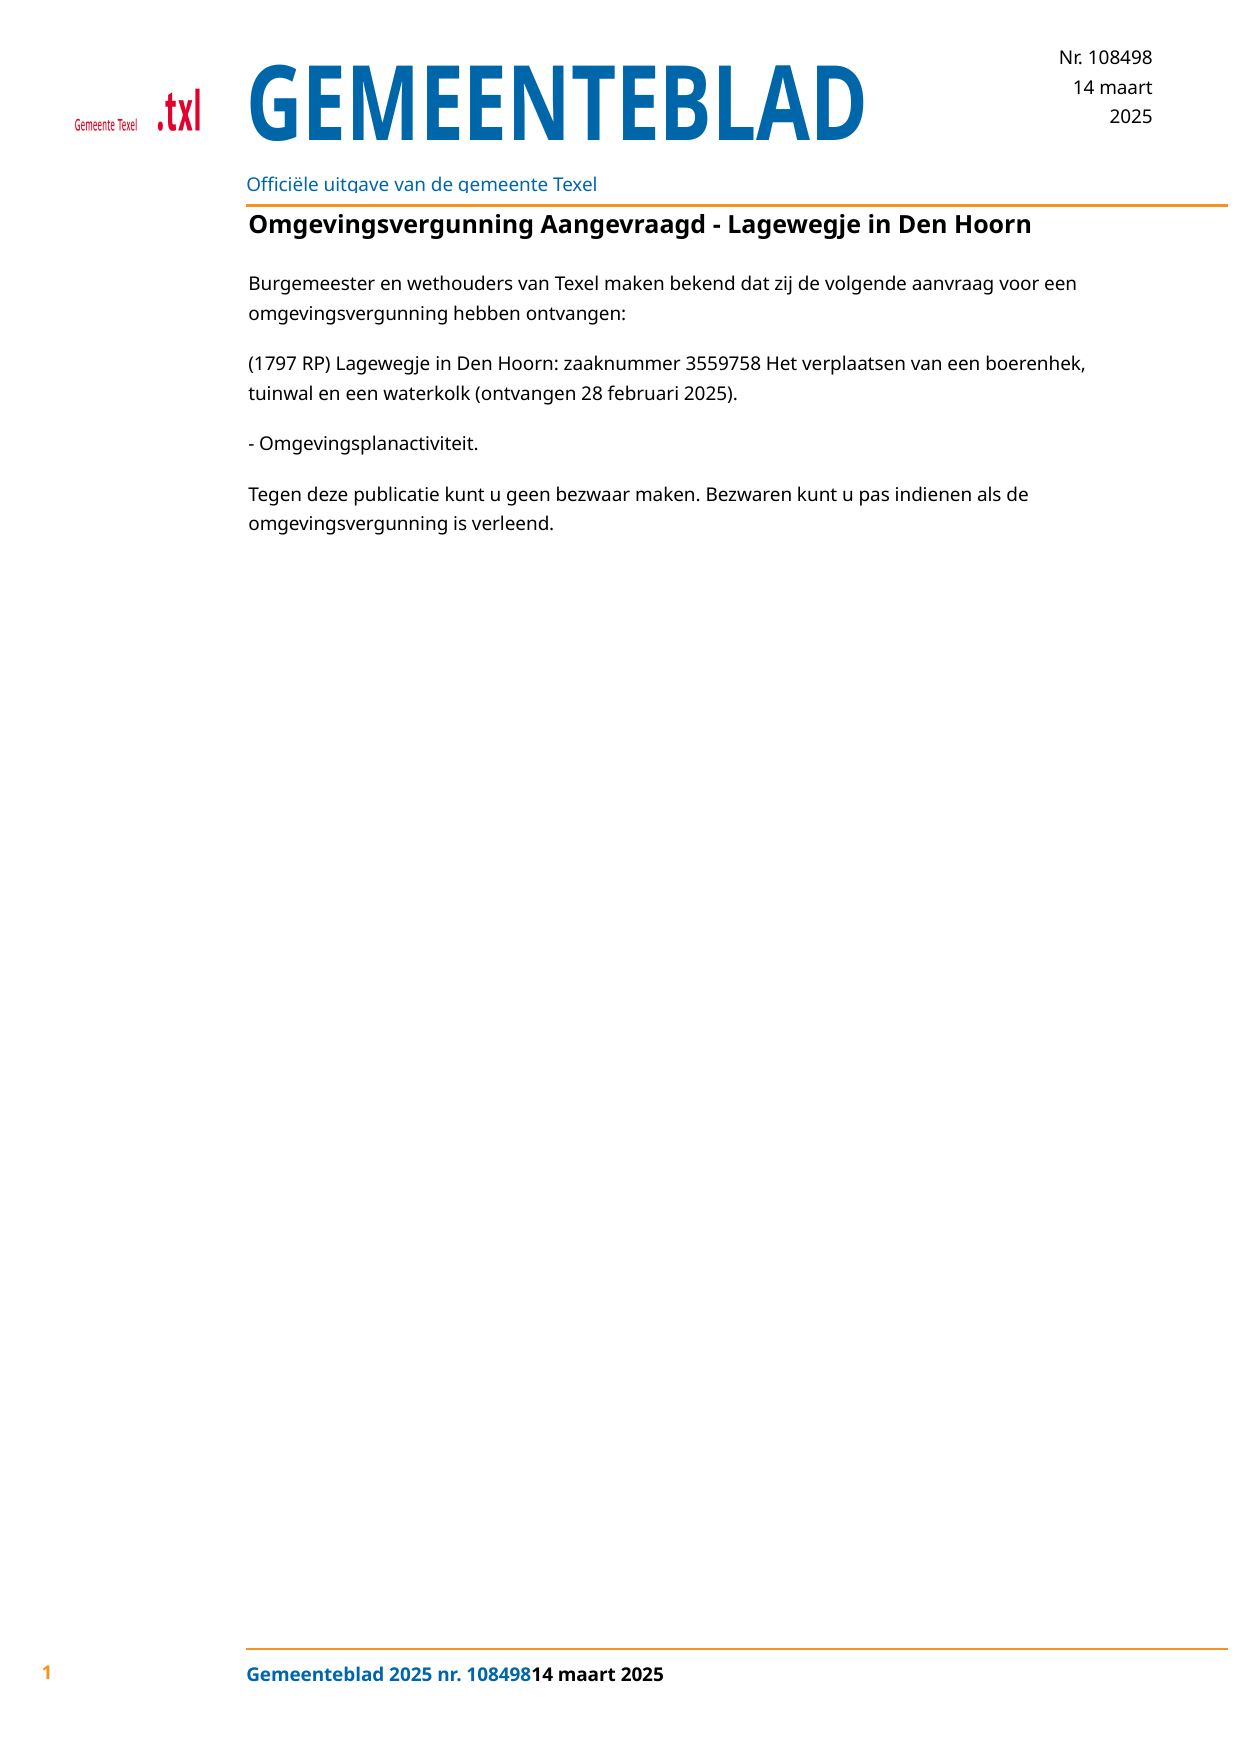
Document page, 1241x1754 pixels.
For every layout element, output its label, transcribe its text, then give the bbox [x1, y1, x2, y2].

text - Omgevingsplanactiviteit. [248, 430, 1152, 456]
picture [41, 47, 231, 172]
text Tegen deze publicatie kunt u geen bezwaar maken. Bezwaren kunt u pas indienen als de omgevingsvergunning is verleend. [248, 481, 1152, 536]
text Burgemeester en wethouders van Texel maken bekend dat zij de volgende aanvraag voor een omgevingsvergunning hebben ontvangen: [248, 270, 1152, 326]
text Omgevingsvergunning Aangevraagd - Lagewegje in Den Hoorn [248, 207, 1152, 241]
text (1797 RP) Lagewegje in Den Hoorn: zaaknummer 3559758 Het verplaatsen van een boerenhek, tuinwal en een waterkolk (ontvangen 28 februari 2025). [248, 350, 1152, 406]
